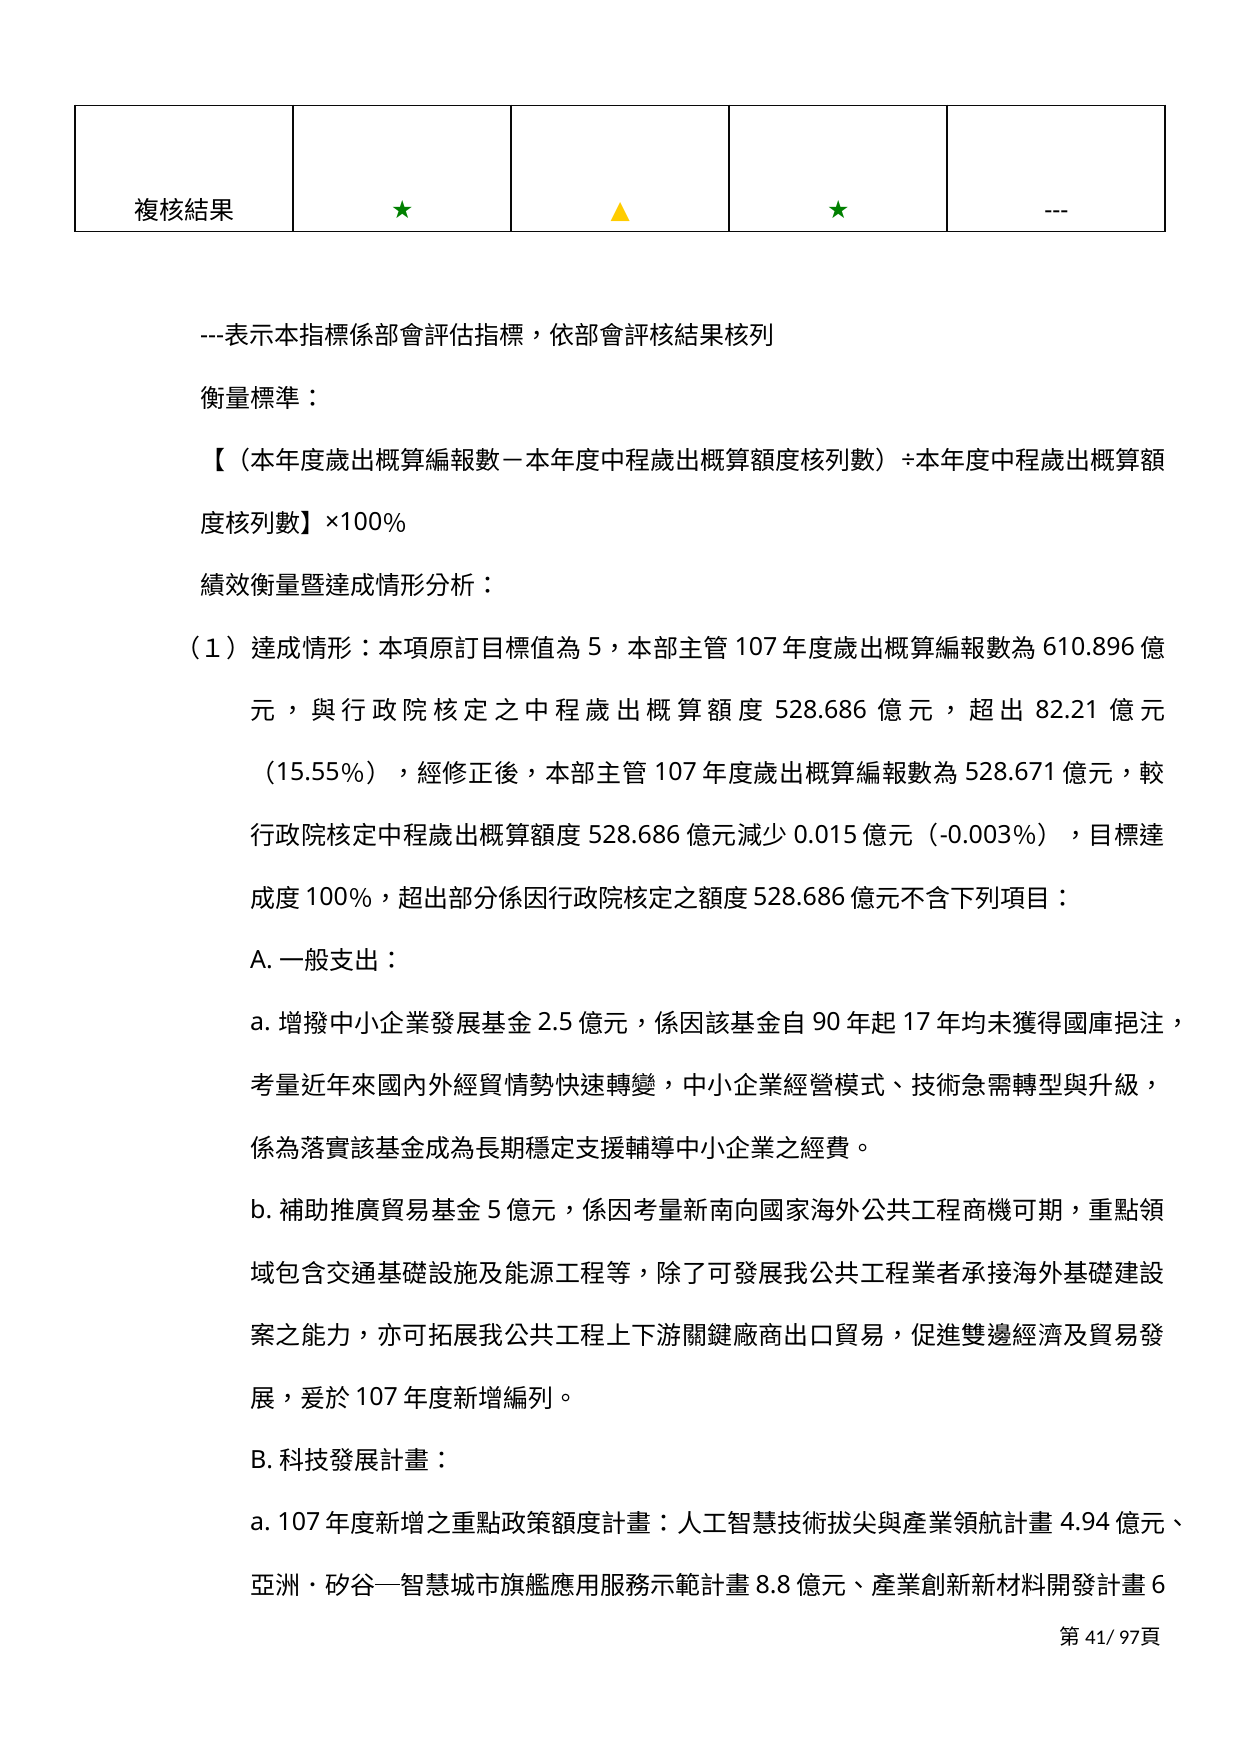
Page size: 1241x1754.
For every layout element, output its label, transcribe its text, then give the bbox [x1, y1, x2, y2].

text a. 107年度新增之重點政策額度計畫：人工智慧技術拔尖與產業領航計畫4.94億元、亞洲．矽谷─智慧城市旗艦應用服務示範計畫8.8億元、產業創新新材料開發計畫6億元、晶片設計與半導體前瞻科技相關科技研發或應用計畫10億元、自動駕駛感知次系統攻堅計畫3.7億元、次世代環境智能系統技術研發與應用推動計畫4.5億元、營造亞太產業供應鏈夥伴關係新局計畫1億元、設計經濟力推動計畫0.7億元，共計增列39.64億元。 [250, 1479, 1165, 1604]
table_cell 複核結果 [76, 106, 292, 231]
table_cell ★ [730, 106, 946, 231]
text 【（本年度歲出概算編報數－本年度中程歲出概算額度核列數）÷本年度中程歲出概算額度核列數】×100％ [200, 417, 1165, 542]
text （１）達成情形：本項原訂目標值為5，本部主管107年度歲出概算編報數為610.896億元，與行政院核定之中程歲出概算額度528.686億元，超出82.21億元（15.55％），經修正後，本部主管107年度歲出概算編報數為528.671億元，較行政院核定中程歲出概算額度528.686億元減少0.015億元（-0.003％），目標達成度100％，超出部分係因行政院核定之額度528.686億元不含下列項目： [175, 604, 1165, 917]
text ---表示本指標係部會評估指標，依部會評核結果核列 [200, 292, 1165, 354]
text A. 一般支出： [250, 917, 1165, 979]
table_cell ★ [294, 106, 510, 231]
text 績效衡量暨達成情形分析： [200, 542, 1165, 604]
text b. 補助推廣貿易基金5億元，係因考量新南向國家海外公共工程商機可期，重點領域包含交通基礎設施及能源工程等，除了可發展我公共工程業者承接海外基礎建設案之能力，亦可拓展我公共工程上下游關鍵廠商出口貿易，促進雙邊經濟及貿易發展，爰於107年度新增編列。 [250, 1167, 1165, 1417]
text 衡量標準： [200, 354, 1165, 417]
text a. 增撥中小企業發展基金2.5億元，係因該基金自90年起17年均未獲得國庫挹注，考量近年來國內外經貿情勢快速轉變，中小企業經營模式、技術急需轉型與升級，係為落實該基金成為長期穩定支援輔導中小企業之經費。 [250, 979, 1165, 1167]
table_cell ▲ [512, 106, 728, 231]
table_cell --- [948, 106, 1164, 231]
text B. 科技發展計畫： [250, 1417, 1165, 1479]
